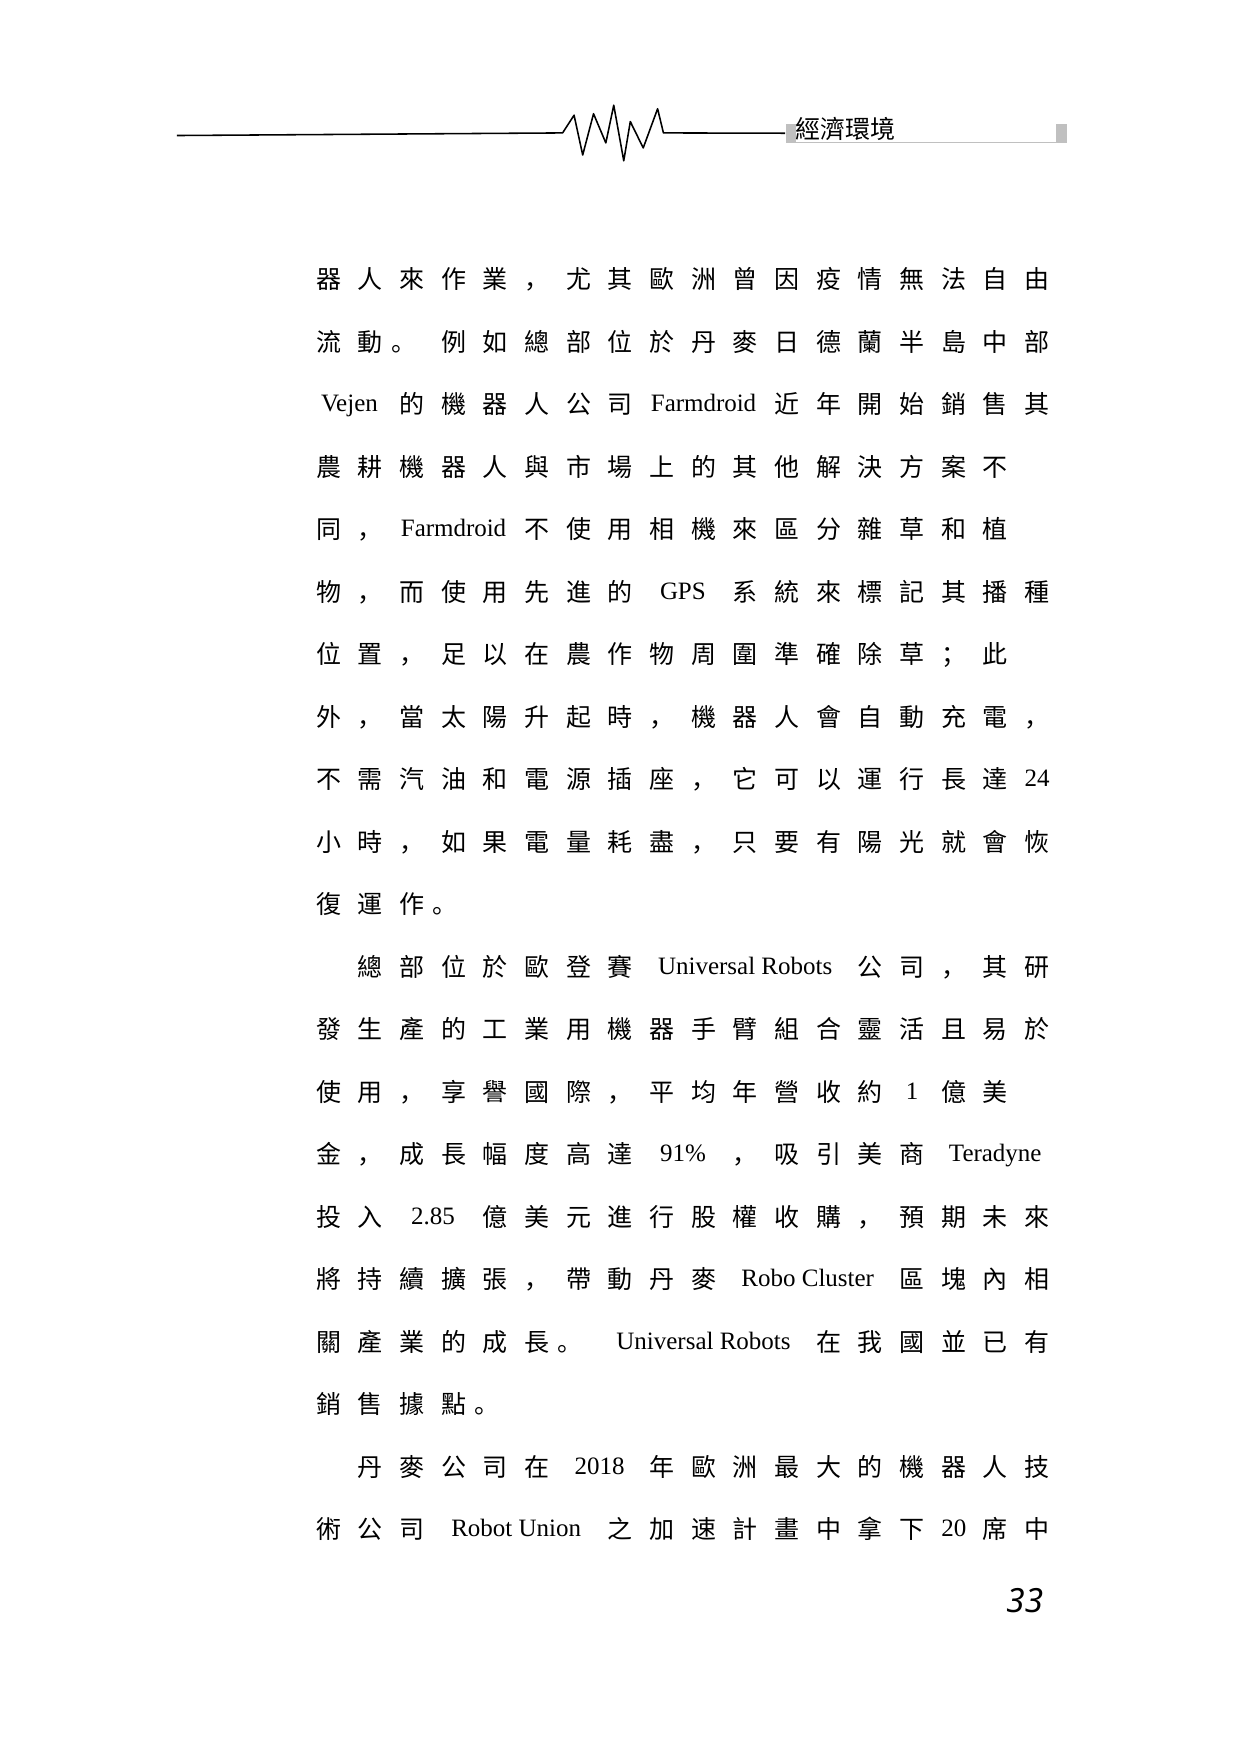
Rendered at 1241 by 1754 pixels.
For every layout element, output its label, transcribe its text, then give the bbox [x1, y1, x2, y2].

text 器人來作業，尤其歐洲曾因疫情無法自由流動。例如總部位於丹麥日德蘭半島中部Vejen的機器人公司Farmdroid近年開始銷售其農耕機器人與市場上的其他解決方案不同，Farmdroid不使用相機來區分雜草和植物，而使用先進的GPS系統來標記其播種位置，足以在農作物周圍準確除草；此外，當太陽升起時，機器人會自動充電，不需汽油和電源插座，它可以運行長達24小時，如果電量耗盡，只要有陽光就會恢復運作。 [281, 236, 1058, 924]
text 丹麥公司在2018年歐洲最大的機器人技術公司Robot Union之加速計畫中拿下20席中 [281, 1424, 1058, 1549]
text 總部位於歐登賽Universal Robots公司，其研發生產的工業用機器手臂組合靈活且易於使用，享譽國際，平均年營收約1億美金，成長幅度高達91%，吸引美商Teradyne投入2.85億美元進行股權收購，預期未來將持續擴張，帶動丹麥Robo Cluster區塊內相關產業的成長。Universal Robots在我國並已有銷售據點。 [281, 924, 1058, 1424]
